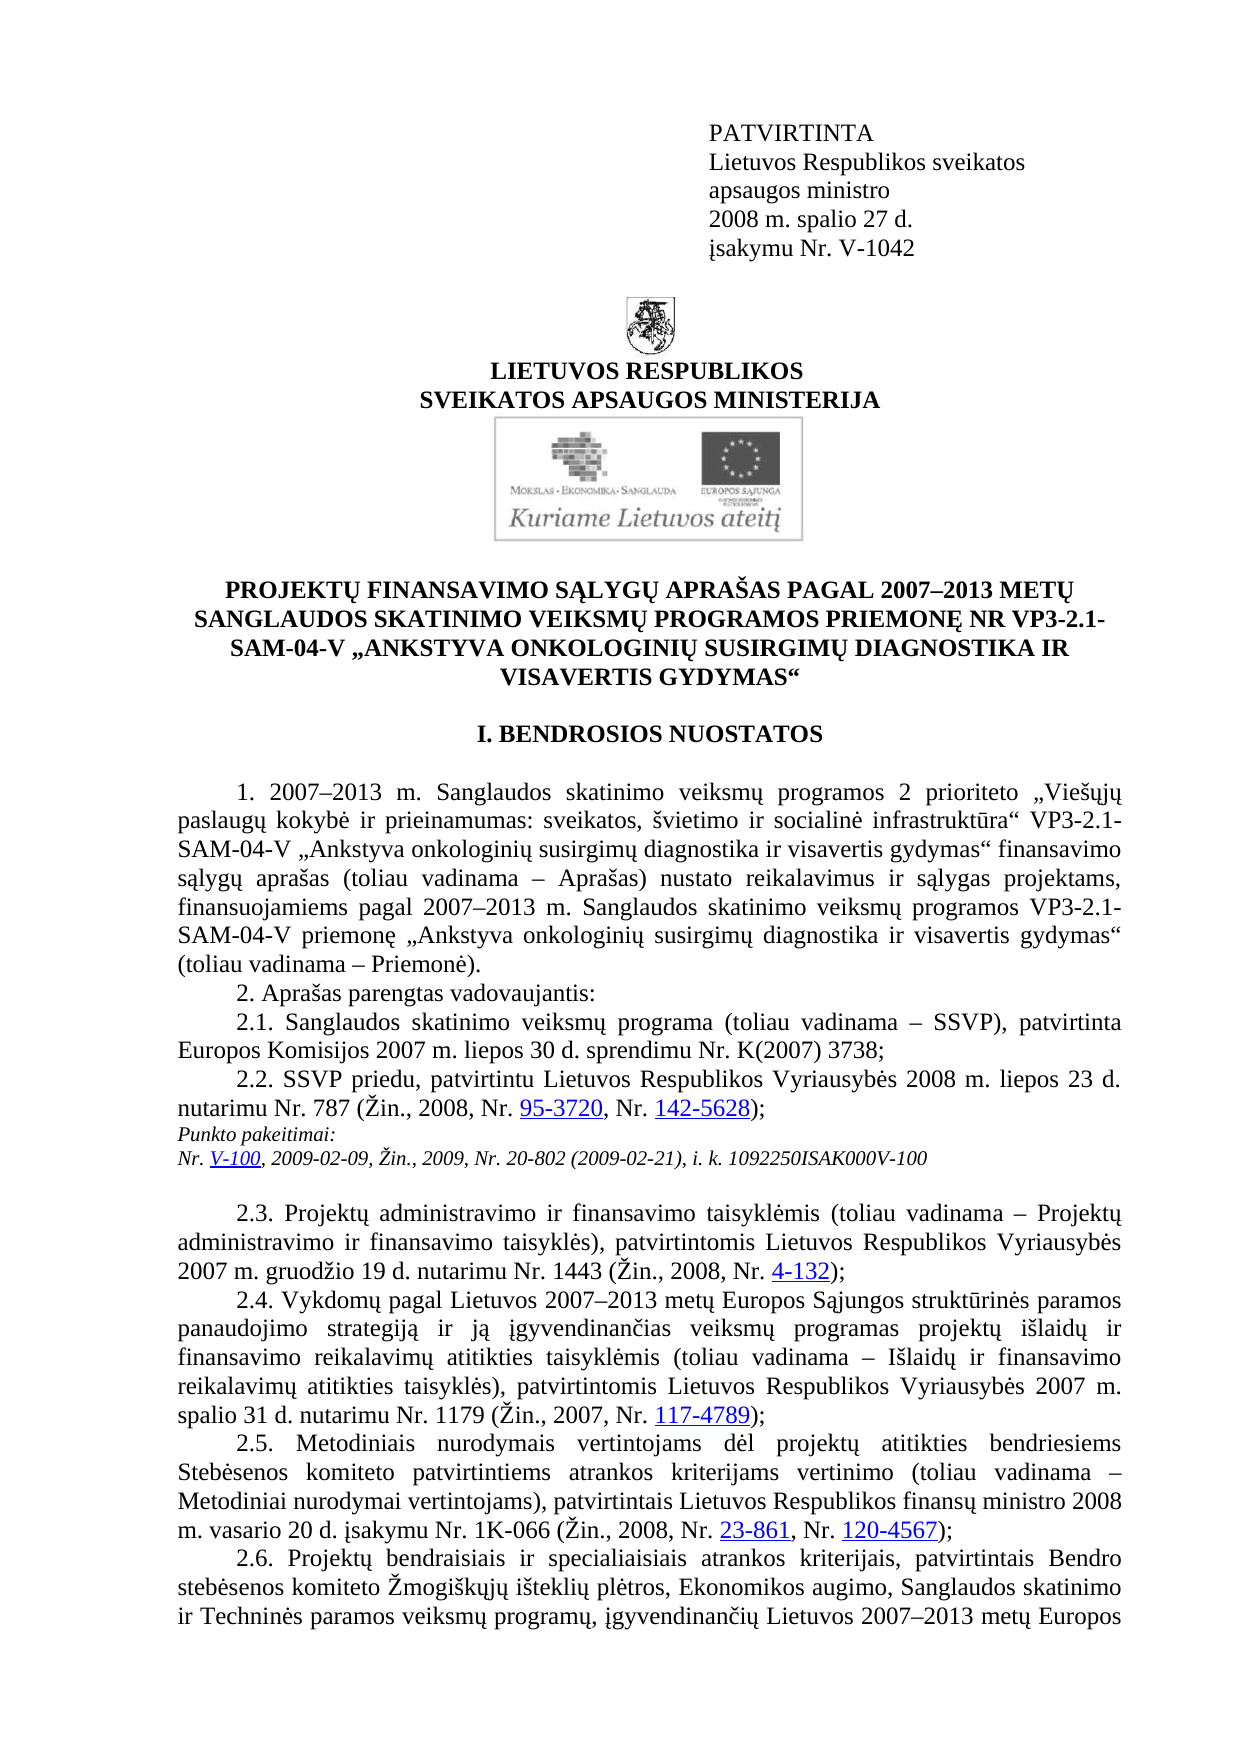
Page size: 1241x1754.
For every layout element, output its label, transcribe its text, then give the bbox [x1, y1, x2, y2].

text 2.5. Metodiniais nurodymais vertintojams dėl projektų atitikties bendriesiems Stebėsenos komiteto patvirtintiems atrankos kriterijams vertinimo (toliau vadinama – Metodiniai nurodymai vertintojams), patvirtintais Lietuvos Respublikos finansų ministro 2008 m. vasario 20 d. įsakymu Nr. 1K-066 (Žin., 2008, Nr. 23-861, Nr. 120-4567); [177, 1428, 1122, 1543]
text PROJEKTŲ FINANSAVIMO SĄLYGŲ APRAŠAS PAGAL 2007–2013 METŲ SANGLAUDOS SKATINIMO VEIKSMŲ PROGRAMOS PRIEMONĘ NR VP3-2.1-SAM-04-V „ANKSTYVA ONKOLOGINIŲ SUSIRGIMŲ DIAGNOSTIKA IR VISAVERTIS GYDYMAS“ [177, 575, 1122, 690]
text įsakymu Nr. V-1042 [177, 233, 1122, 262]
text apsaugos ministro [177, 176, 1122, 204]
text PATVIRTINTA [709, 118, 1122, 147]
text Punkto pakeitimai: [177, 1122, 1122, 1146]
text 2.6. Projektų bendraisiais ir specialiaisiais atrankos kriterijais, patvirtintais Bendro stebėsenos komiteto Žmogiškųjų išteklių plėtros, Ekonomikos augimo, Sanglaudos skatinimo ir Techninės paramos veiksmų programų, įgyvendinančių Lietuvos 2007–2013 metų Europos [177, 1543, 1122, 1630]
text I. BENDROSIOS NUOSTATOS [177, 719, 1122, 748]
text 2. Aprašas parengtas vadovaujantis: [177, 978, 1122, 1007]
text 1. 2007–2013 m. Sanglaudos skatinimo veiksmų programos 2 prioriteto „Viešųjų paslaugų kokybė ir prieinamumas: sveikatos, švietimo ir socialinė infrastruktūra“ VP3-2.1-SAM-04-V „Ankstyva onkologinių susirgimų diagnostika ir visavertis gydymas“ finansavimo sąlygų aprašas (toliau vadinama – Aprašas) nustato reikalavimus ir sąlygas projektams, finansuojamiems pagal 2007–2013 m. Sanglaudos skatinimo veiksmų programos VP3-2.1-SAM-04-V priemonę „Ankstyva onkologinių susirgimų diagnostika ir visavertis gydymas“ (toliau vadinama – Priemonė). [177, 777, 1122, 978]
text 2.3. Projektų administravimo ir finansavimo taisyklėmis (toliau vadinama – Projektų administravimo ir finansavimo taisyklės), patvirtintomis Lietuvos Respublikos Vyriausybės 2007 m. gruodžio 19 d. nutarimu Nr. 1443 (Žin., 2008, Nr. 4-132); [177, 1198, 1122, 1285]
text 2.4. Vykdomų pagal Lietuvos 2007–2013 metų Europos Sąjungos struktūrinės paramos panaudojimo strategiją ir ją įgyvendinančias veiksmų programas projektų išlaidų ir finansavimo reikalavimų atitikties taisyklėmis (toliau vadinama – Išlaidų ir finansavimo reikalavimų atitikties taisyklės), patvirtintomis Lietuvos Respublikos Vyriausybės 2007 m. spalio 31 d. nutarimu Nr. 1179 (Žin., 2007, Nr. 117-4789); [177, 1285, 1122, 1428]
text 2008 m. spalio 27 d. [177, 204, 1122, 233]
text 2.1. Sanglaudos skatinimo veiksmų programa (toliau vadinama – SSVP), patvirtinta Europos Komisijos 2007 m. liepos 30 d. sprendimu Nr. K(2007) 3738; [177, 1007, 1122, 1064]
text Nr. V-100, 2009-02-09, Žin., 2009, Nr. 20-802 (2009-02-21), i. k. 1092250ISAK000V-100 [177, 1146, 1122, 1170]
text LIETUVOS RESPUBLIKOS [177, 356, 1122, 385]
text 2.2. SSVP priedu, patvirtintu Lietuvos Respublikos Vyriausybės 2008 m. liepos 23 d. nutarimu Nr. 787 (Žin., 2008, Nr. 95-3720, Nr. 142-5628); [177, 1064, 1122, 1122]
text Lietuvos Respublikos sveikatos [177, 147, 1122, 176]
text SVEIKATOS APSAUGOS MINISTERIJA [177, 385, 1122, 414]
